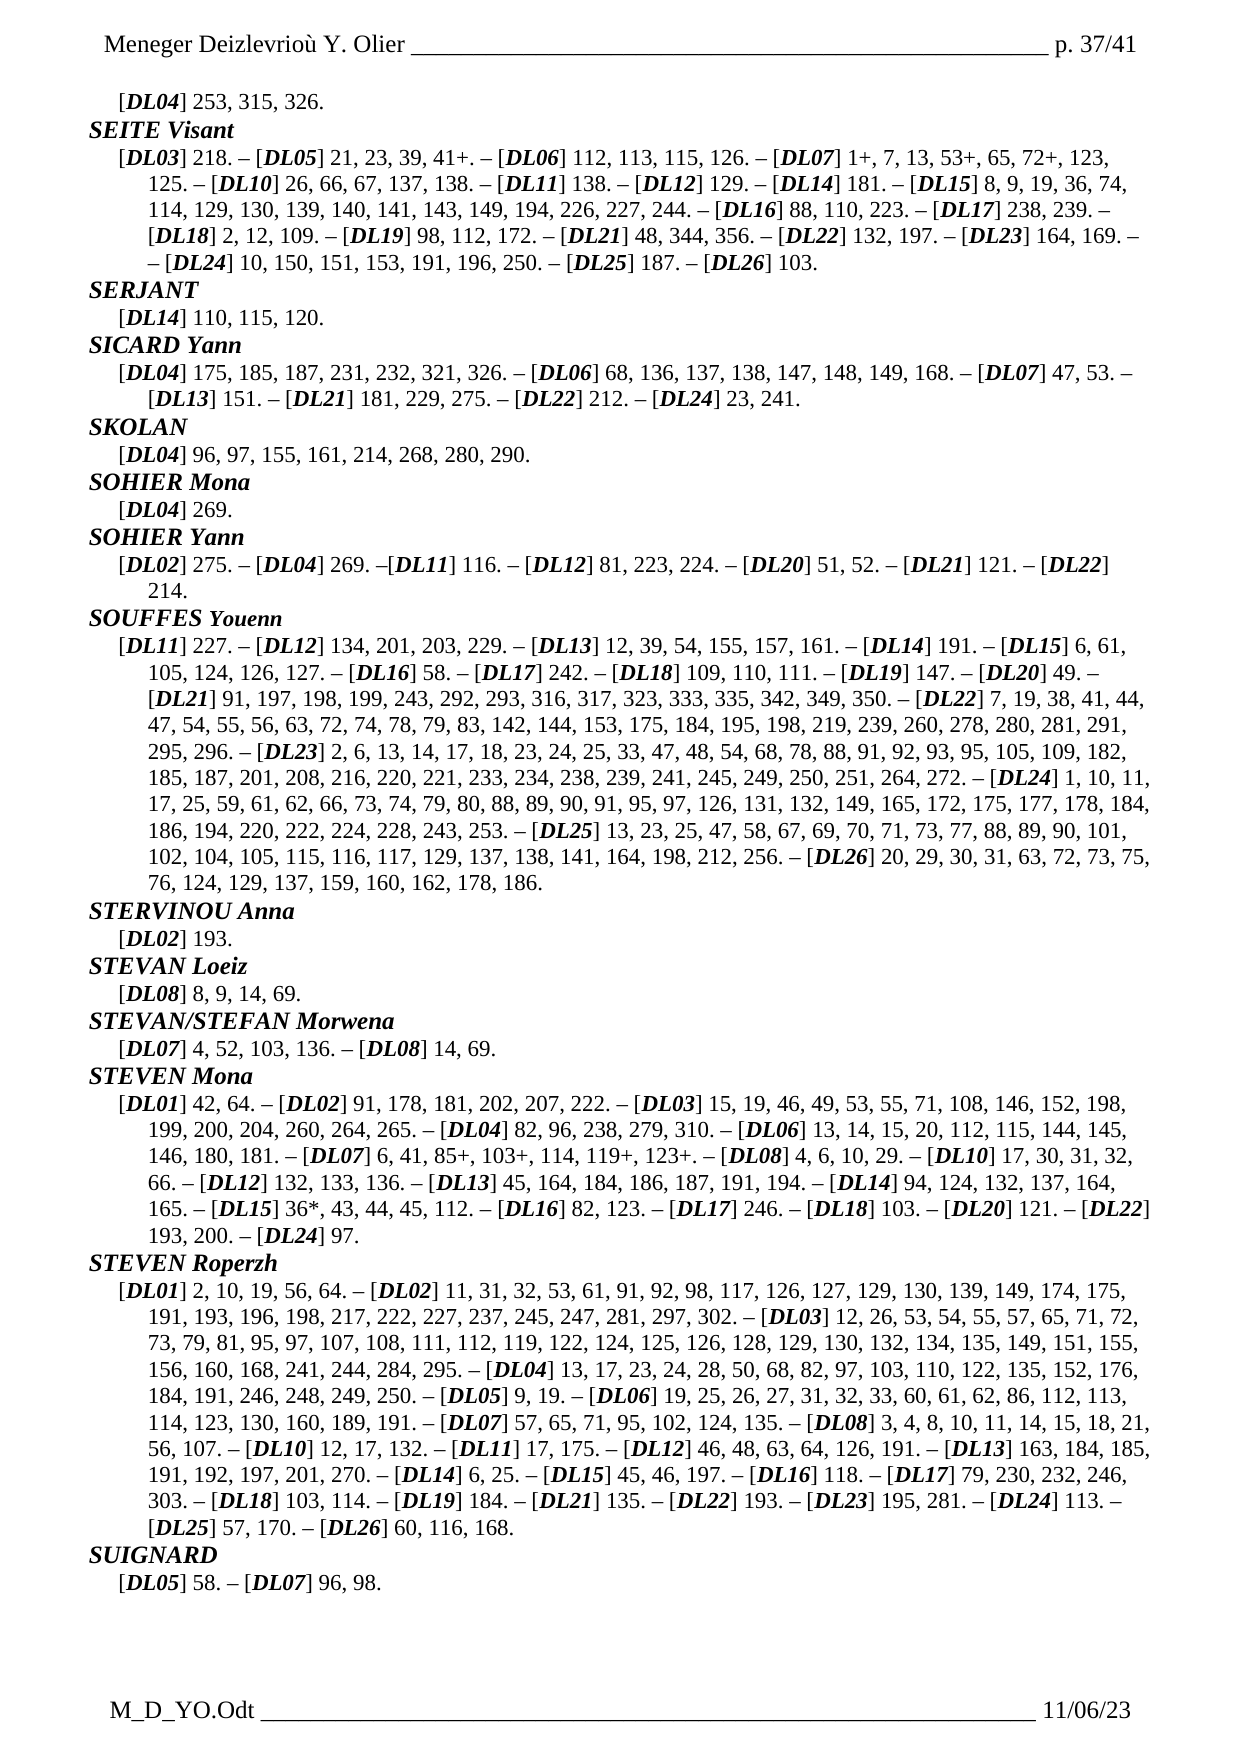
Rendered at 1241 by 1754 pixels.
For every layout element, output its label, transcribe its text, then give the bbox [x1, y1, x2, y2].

text [DL04] 269. [118, 496, 1152, 522]
text STERVINOU Anna [88, 896, 1152, 924]
text [DL07] 4, 52, 103, 136. – [DL08] 14, 69. [118, 1035, 1152, 1061]
text [DL05] 58. – [DL07] 96, 98. [118, 1569, 1152, 1595]
text [DL11] 227. – [DL12] 134, 201, 203, 229. – [DL13] 12, 39, 54, 155, 157, 161. – [DL14] 191. – [DL15] 6, 61, 105, 124, 126, 127. – [DL16] 58. – [DL17] 242. – [DL18] 109, 110, 111. – [DL19] 147. – [DL20] 49. – [DL21] 91, 197, 198, 199, 243, 292, 293, 316, 317, 323, 333, 335, 342, 349, 350. – [DL22] 7, 19, 38, 41, 44, 47, 54, 55, 56, 63, 72, 74, 78, 79, 83, 142, 144, 153, 175, 184, 195, 198, 219, 239, 260, 278, 280, 281, 291, 295, 296. – [DL23] 2, 6, 13, 14, 17, 18, 23, 24, 25, 33, 47, 48, 54, 68, 78, 88, 91, 92, 93, 95, 105, 109, 182, 185, 187, 201, 208, 216, 220, 221, 233, 234, 238, 239, 241, 245, 249, 250, 251, 264, 272. – [DL24] 1, 10, 11, 17, 25, 59, 61, 62, 66, 73, 74, 79, 80, 88, 89, 90, 91, 95, 97, 126, 131, 132, 149, 165, 172, 175, 177, 178, 184, 186, 194, 220, 222, 224, 228, 243, 253. – [DL25] 13, 23, 25, 47, 58, 67, 69, 70, 71, 73, 77, 88, 89, 90, 101, 102, 104, 105, 115, 116, 117, 129, 137, 138, 141, 164, 198, 212, 256. – [DL26] 20, 29, 30, 31, 63, 72, 73, 75, 76, 124, 129, 137, 159, 160, 162, 178, 186. [118, 632, 1152, 896]
text SOHIER Mona [88, 467, 1152, 496]
text SUIGNARD [88, 1540, 1152, 1569]
text SOHIER Yann [88, 522, 1152, 551]
text [DL14] 110, 115, 120. [118, 304, 1152, 330]
text STEVAN Loeiz [88, 951, 1152, 980]
text [DL03] 218. – [DL05] 21, 23, 39, 41+. – [DL06] 112, 113, 115, 126. – [DL07] 1+, 7, 13, 53+, 65, 72+, 123, 125. – [DL10] 26, 66, 67, 137, 138. – [DL11] 138. – [DL12] 129. – [DL14] 181. – [DL15] 8, 9, 19, 36, 74, 114, 129, 130, 139, 140, 141, 143, 149, 194, 226, 227, 244. – [DL16] 88, 110, 223. – [DL17] 238, 239. – [DL18] 2, 12, 109. – [DL19] 98, 112, 172. – [DL21] 48, 344, 356. – [DL22] 132, 197. – [DL23] 164, 169. – – [DL24] 10, 150, 151, 153, 191, 196, 250. – [DL25] 187. – [DL26] 103. [118, 143, 1152, 275]
text SERJANT [88, 275, 1152, 304]
text SKOLAN [88, 412, 1152, 441]
text [DL04] 253, 315, 326. [118, 88, 1152, 115]
text STEVEN Roperzh [88, 1248, 1152, 1277]
text SICARD Yann [88, 330, 1152, 359]
text STEVEN Mona [88, 1061, 1152, 1090]
text [DL01] 42, 64. – [DL02] 91, 178, 181, 202, 207, 222. – [DL03] 15, 19, 46, 49, 53, 55, 71, 108, 146, 152, 198, 199, 200, 204, 260, 264, 265. – [DL04] 82, 96, 238, 279, 310. – [DL06] 13, 14, 15, 20, 112, 115, 144, 145, 146, 180, 181. – [DL07] 6, 41, 85+, 103+, 114, 119+, 123+. – [DL08] 4, 6, 10, 29. – [DL10] 17, 30, 31, 32, 66. – [DL12] 132, 133, 136. – [DL13] 45, 164, 184, 186, 187, 191, 194. – [DL14] 94, 124, 132, 137, 164, 165. – [DL15] 36*, 43, 44, 45, 112. – [DL16] 82, 123. – [DL17] 246. – [DL18] 103. – [DL20] 121. – [DL22] 193, 200. – [DL24] 97. [118, 1090, 1152, 1248]
text [DL04] 175, 185, 187, 231, 232, 321, 326. – [DL06] 68, 136, 137, 138, 147, 148, 149, 168. – [DL07] 47, 53. – [DL13] 151. – [DL21] 181, 229, 275. – [DL22] 212. – [DL24] 23, 241. [118, 359, 1152, 412]
text STEVAN/STEFAN Morwena [88, 1006, 1152, 1035]
text [DL04] 96, 97, 155, 161, 214, 268, 280, 290. [118, 441, 1152, 467]
text SEITE Visant [88, 115, 1152, 143]
text [DL08] 8, 9, 14, 69. [118, 980, 1152, 1006]
text SOUFFES Youenn [88, 603, 1152, 632]
text [DL02] 193. [118, 924, 1152, 951]
text [DL01] 2, 10, 19, 56, 64. – [DL02] 11, 31, 32, 53, 61, 91, 92, 98, 117, 126, 127, 129, 130, 139, 149, 174, 175, 191, 193, 196, 198, 217, 222, 227, 237, 245, 247, 281, 297, 302. – [DL03] 12, 26, 53, 54, 55, 57, 65, 71, 72, 73, 79, 81, 95, 97, 107, 108, 111, 112, 119, 122, 124, 125, 126, 128, 129, 130, 132, 134, 135, 149, 151, 155, 156, 160, 168, 241, 244, 284, 295. – [DL04] 13, 17, 23, 24, 28, 50, 68, 82, 97, 103, 110, 122, 135, 152, 176, 184, 191, 246, 248, 249, 250. – [DL05] 9, 19. – [DL06] 19, 25, 26, 27, 31, 32, 33, 60, 61, 62, 86, 112, 113, 114, 123, 130, 160, 189, 191. – [DL07] 57, 65, 71, 95, 102, 124, 135. – [DL08] 3, 4, 8, 10, 11, 14, 15, 18, 21, 56, 107. – [DL10] 12, 17, 132. – [DL11] 17, 175. – [DL12] 46, 48, 63, 64, 126, 191. – [DL13] 163, 184, 185, 191, 192, 197, 201, 270. – [DL14] 6, 25. – [DL15] 45, 46, 197. – [DL16] 118. – [DL17] 79, 230, 232, 246, 303. – [DL18] 103, 114. – [DL19] 184. – [DL21] 135. – [DL22] 193. – [DL23] 195, 281. – [DL24] 113. – [DL25] 57, 170. – [DL26] 60, 116, 168. [118, 1277, 1152, 1540]
text [DL02] 275. – [DL04] 269. –[DL11] 116. – [DL12] 81, 223, 224. – [DL20] 51, 52. – [DL21] 121. – [DL22] 214. [118, 551, 1152, 603]
